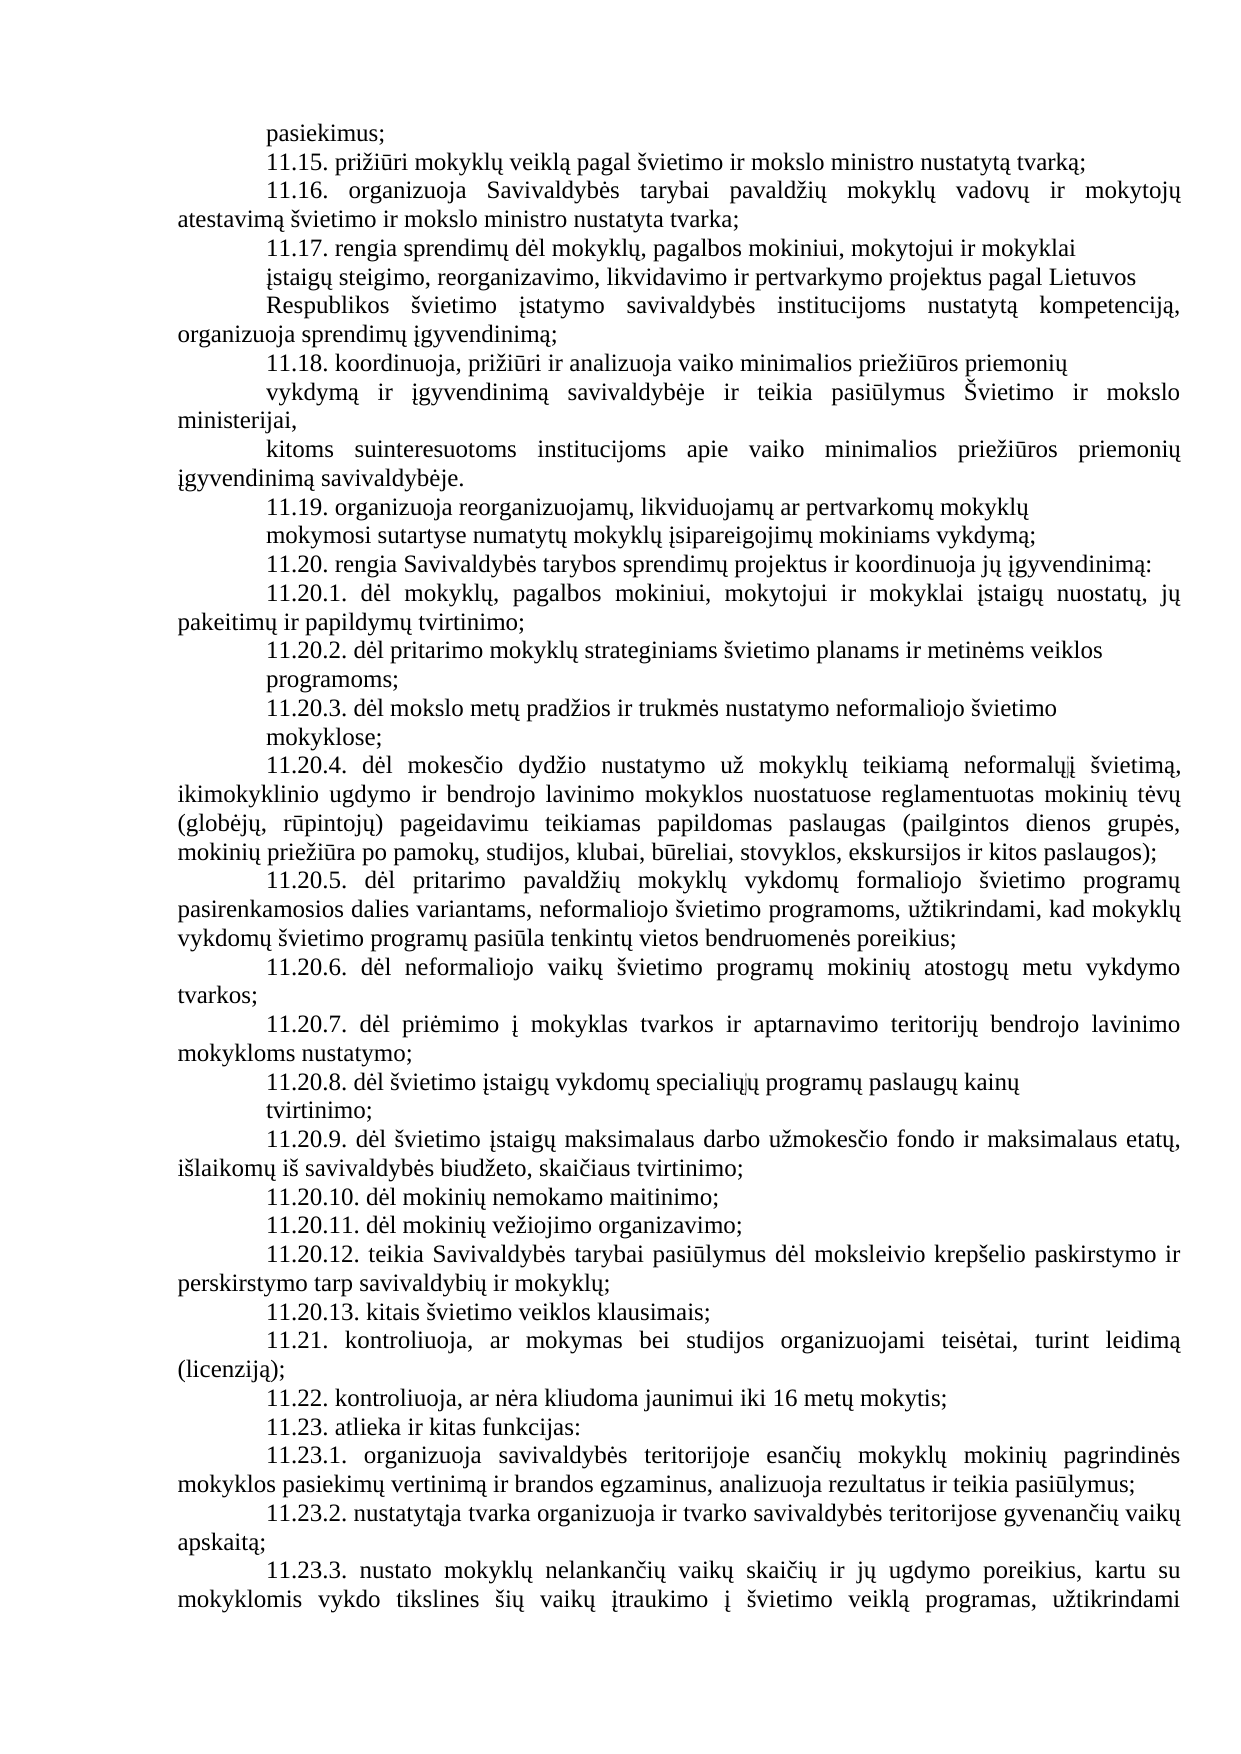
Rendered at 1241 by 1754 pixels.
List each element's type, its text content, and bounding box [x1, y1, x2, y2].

text 11.20.2. dėl pritarimo mokyklų strateginiams švietimo planams ir metinėms veiklos [177, 636, 1181, 664]
text 11.20.9. dėl švietimo įstaigų maksimalaus darbo užmokesčio fondo ir maksimalaus etatų, išlaikomų iš savivaldybės biudžeto, skaičiaus tvirtinimo; [177, 1124, 1181, 1182]
text 11.20.12. teikia Savivaldybės tarybai pasiūlymus dėl moksleivio krepšelio paskirstymo ir perskirstymo tarp savivaldybių ir mokyklų; [177, 1239, 1181, 1297]
text 11.20.8. dėl švietimo įstaigų vykdomų specialiųjų programų paslaugų kainų [177, 1067, 1181, 1096]
text pasiekimus; [177, 118, 1181, 147]
text 11.20.4. dėl mokesčio dydžio nustatymo už mokyklų teikiamą neformalųjį švietimą, ikimokyklinio ugdymo ir bendrojo lavinimo mokyklos nuostatuose reglamentuotas mokinių tėvų (globėjų, rūpintojų) pageidavimu teikiamas papildomas paslaugas (pailgintos dienos grupės, mokinių priežiūra po pamokų, studijos, klubai, būreliai, stovyklos, ekskursijos ir kitos paslaugos); [177, 751, 1181, 866]
text 11.23.3. nustato mokyklų nelankančių vaikų skaičių ir jų ugdymo poreikius, kartu su mokyklomis vykdo tikslines šių vaikų įtraukimo į švietimo veiklą programas, užtikrindami [177, 1556, 1181, 1613]
text 11.23.1. organizuoja savivaldybės teritorijoje esančių mokyklų mokinių pagrindinės mokyklos pasiekimų vertinimą ir brandos egzaminus, analizuoja rezultatus ir teikia pasiūlymus; [177, 1441, 1181, 1498]
text 11.17. rengia sprendimų dėl mokyklų, pagalbos mokiniui, mokytojui ir mokyklai [177, 233, 1181, 262]
text 11.20.13. kitais švietimo veiklos klausimais; [177, 1297, 1181, 1326]
text 11.21. kontroliuoja, ar mokymas bei studijos organizuojami teisėtai, turint leidimą (licenziją); [177, 1326, 1181, 1383]
text 11.16. organizuoja Savivaldybės tarybai pavaldžių mokyklų vadovų ir mokytojų atestavimą švietimo ir mokslo ministro nustatyta tvarka; [177, 176, 1181, 233]
text 11.20.1. dėl mokyklų, pagalbos mokiniui, mokytojui ir mokyklai įstaigų nuostatų, jų pakeitimų ir papildymų tvirtinimo; [177, 578, 1181, 636]
text 11.23.2. nustatytąja tvarka organizuoja ir tvarko savivaldybės teritorijose gyvenančių vaikų apskaitą; [177, 1498, 1181, 1556]
text 11.20.6. dėl neformaliojo vaikų švietimo programų mokinių atostogų metu vykdymo tvarkos; [177, 952, 1181, 1009]
text programoms; [177, 664, 1181, 693]
text 11.20.7. dėl priėmimo į mokyklas tvarkos ir aptarnavimo teritorijų bendrojo lavinimo mokykloms nustatymo; [177, 1009, 1181, 1067]
text 11.18. koordinuoja, prižiūri ir analizuoja vaiko minimalios priežiūros priemonių [177, 348, 1181, 377]
text 11.15. prižiūri mokyklų veiklą pagal švietimo ir mokslo ministro nustatytą tvarką; [177, 147, 1181, 176]
text vykdymą ir įgyvendinimą savivaldybėje ir teikia pasiūlymus Švietimo ir mokslo ministerijai, [177, 377, 1181, 434]
text mokyklose; [177, 722, 1181, 751]
text 11.19. organizuoja reorganizuojamų, likviduojamų ar pertvarkomų mokyklų [177, 492, 1181, 521]
text 11.22. kontroliuoja, ar nėra kliudoma jaunimui iki 16 metų mokytis; [177, 1383, 1181, 1412]
text tvirtinimo; [177, 1096, 1181, 1124]
text 11.20.10. dėl mokinių nemokamo maitinimo; [177, 1182, 1181, 1211]
text įstaigų steigimo, reorganizavimo, likvidavimo ir pertvarkymo projektus pagal Lietuvos [177, 262, 1181, 291]
text 11.23. atlieka ir kitas funkcijas: [177, 1412, 1181, 1441]
text Respublikos švietimo įstatymo savivaldybės institucijoms nustatytą kompetenciją, organizuoja sprendimų įgyvendinimą; [177, 291, 1181, 348]
text 11.20.11. dėl mokinių vežiojimo organizavimo; [177, 1211, 1181, 1239]
text 11.20.5. dėl pritarimo pavaldžių mokyklų vykdomų formaliojo švietimo programų pasirenkamosios dalies variantams, neformaliojo švietimo programoms, užtikrindami, kad mokyklų vykdomų švietimo programų pasiūla tenkintų vietos bendruomenės poreikius; [177, 866, 1181, 952]
text 11.20.3. dėl mokslo metų pradžios ir trukmės nustatymo neformaliojo švietimo [177, 693, 1181, 722]
text mokymosi sutartyse numatytų mokyklų įsipareigojimų mokiniams vykdymą; [177, 521, 1181, 549]
text 11.20. rengia Savivaldybės tarybos sprendimų projektus ir koordinuoja jų įgyvendinimą: [177, 549, 1181, 578]
text kitoms suinteresuotoms institucijoms apie vaiko minimalios priežiūros priemonių įgyvendinimą savivaldybėje. [177, 434, 1181, 492]
